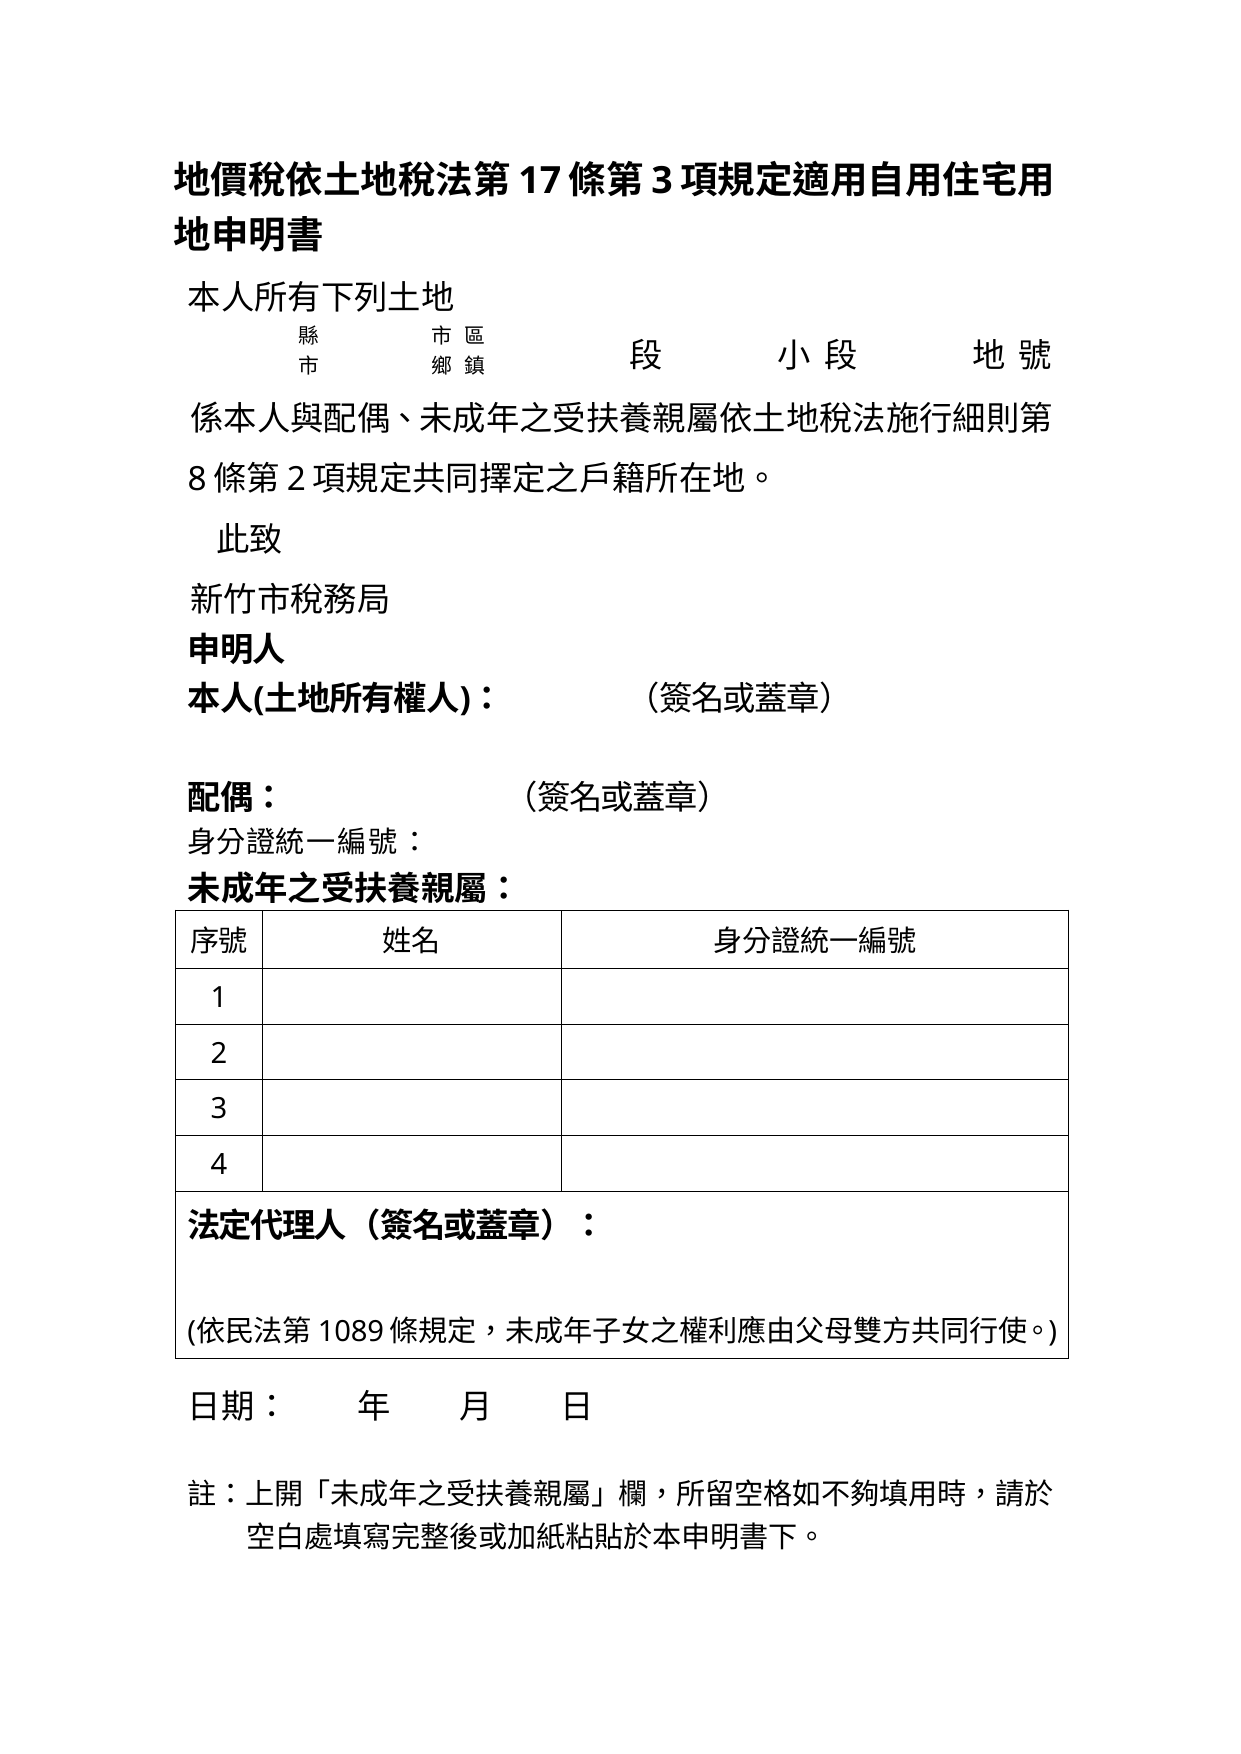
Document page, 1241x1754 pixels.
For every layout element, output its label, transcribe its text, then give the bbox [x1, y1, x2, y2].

text 地價稅依土地稅法第17條第3項規定適用自用住宅用地申明書 [173, 150, 1088, 259]
table_cell [562, 1136, 1068, 1191]
table_cell 3 [176, 1080, 262, 1135]
table_cell 2 [176, 1025, 262, 1079]
text 未成年之受扶養親屬： [187, 861, 1053, 909]
table_cell [263, 969, 561, 1023]
table_cell 法定代理人（簽名或蓋章）： (依民法第1089條規定，未成年子女之權利應由父母雙方共同行使。) [176, 1192, 1068, 1358]
text 配偶： （簽名或蓋章） [187, 771, 1053, 819]
table_cell [263, 1136, 561, 1191]
text 註：上開「未成年之受扶養親屬」欄，所留空格如不夠填用時，請於空白處填寫完整後或加紙粘貼於本申明書下。 [188, 1471, 1053, 1556]
table_header 身分證統一編號 [562, 911, 1068, 968]
table_header 序號 [176, 911, 262, 968]
table_header 姓名 [263, 911, 561, 968]
text 此致 [187, 500, 1053, 561]
text 縣市 市區鄉鎮 段 小段 地號 [166, 319, 1053, 379]
table_cell [562, 969, 1068, 1023]
table_cell [263, 1025, 561, 1079]
text 係本人與配偶、未成年之受扶養親屬依土地稅法施行細則第8條第2項規定共同擇定之戶籍所在地。 [187, 379, 1053, 500]
text 日期： 年 月 日 [187, 1392, 1053, 1426]
table_cell [263, 1080, 561, 1135]
text 申明人 [187, 621, 1053, 671]
text 新竹市稅務局 [187, 561, 1053, 621]
text 本人所有下列土地 [187, 259, 1053, 319]
text 本人(土地所有權人)： （簽名或蓋章） [187, 671, 1053, 720]
table_cell 1 [176, 969, 262, 1023]
table_cell 4 [176, 1136, 262, 1191]
table_cell [562, 1025, 1068, 1079]
table_cell [562, 1080, 1068, 1135]
text 身分證統一編號： [187, 819, 1053, 861]
